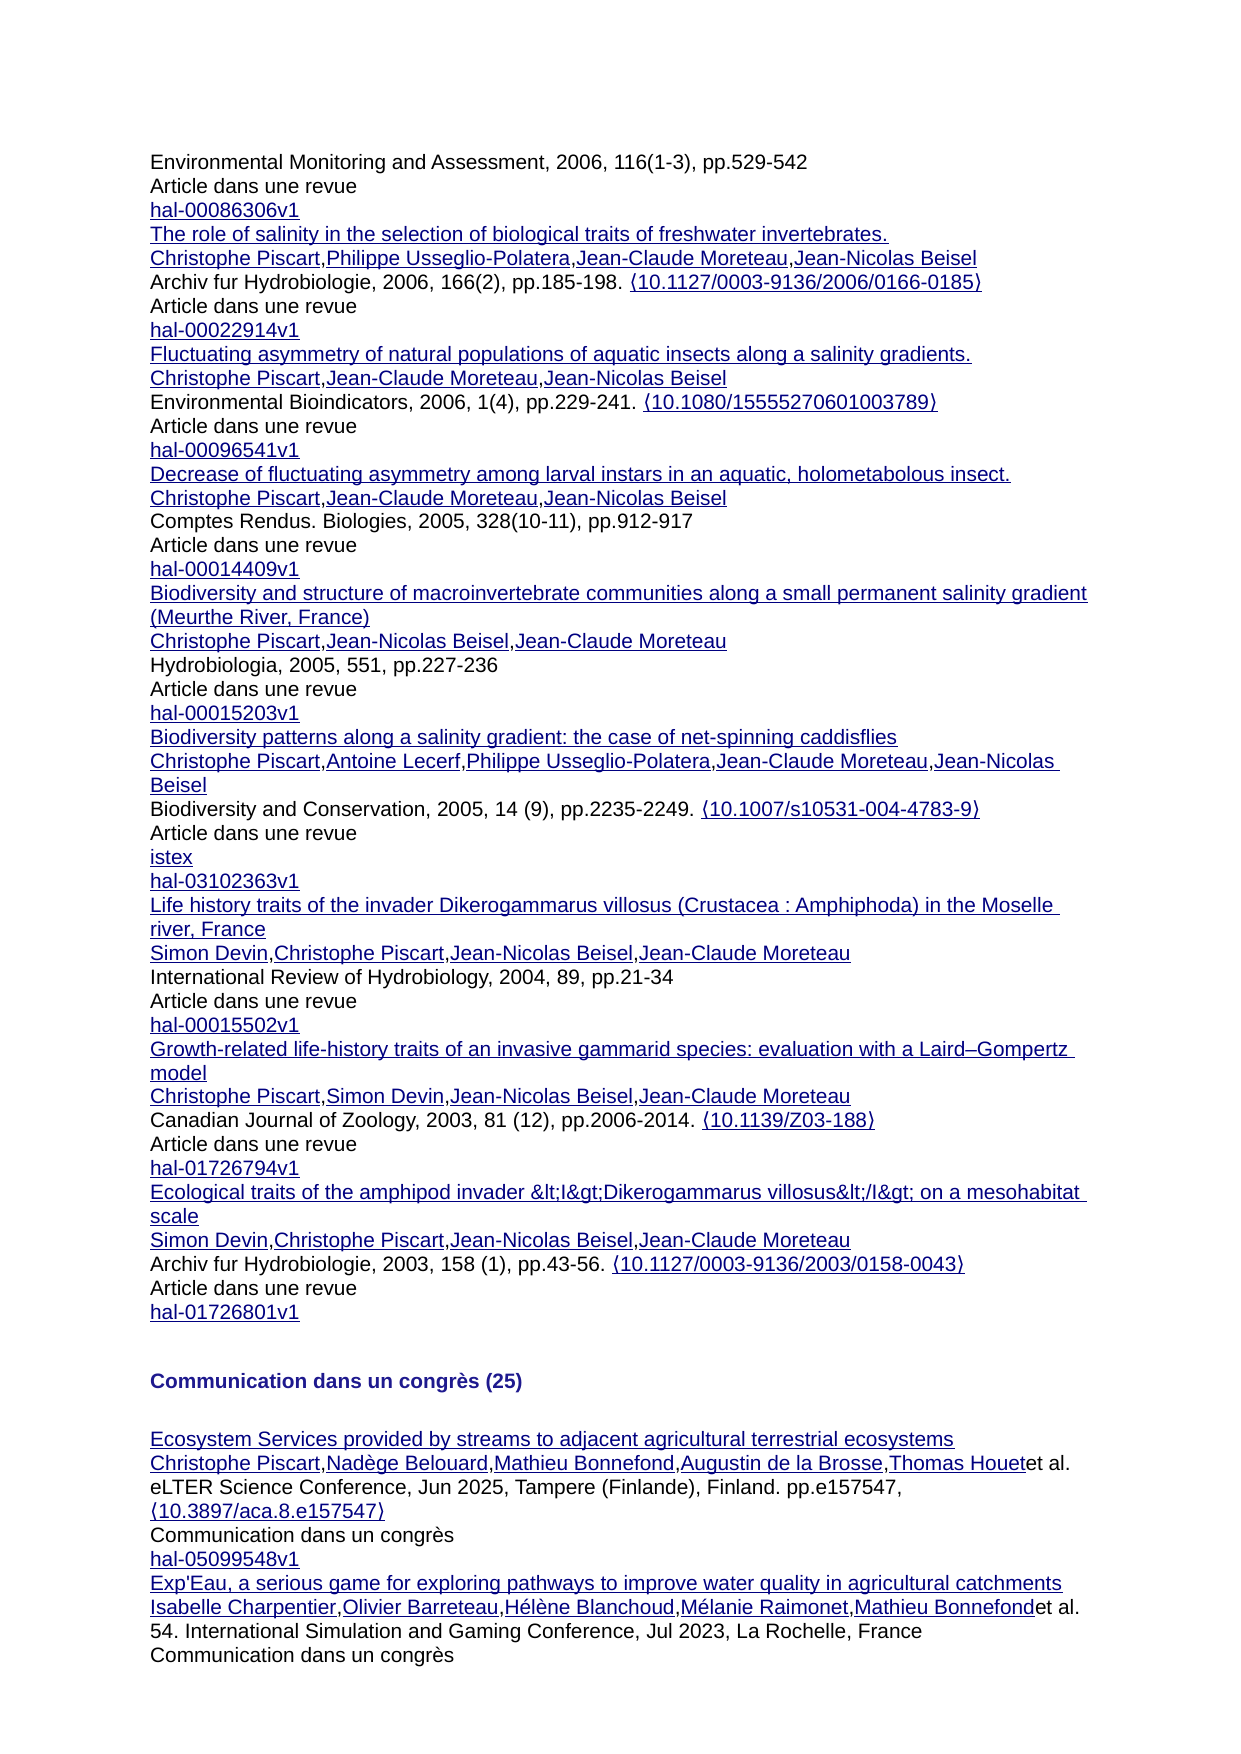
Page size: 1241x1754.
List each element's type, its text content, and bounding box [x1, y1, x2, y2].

table_cell Exp'Eau, a serious game for exploring pathways to improve water quality in agricultural catchments Isabelle Charpentier,Olivier Barreteau,Hélène Blanchoud,Mélanie Raimonet,Mathieu Bonnefondet al. 54. International Simulation and Gaming Conference, Jul 2023, La Rochelle, France Communication dans un congrès [150, 1571, 1090, 1667]
table_cell The role of salinity in the selection of biological traits of freshwater invertebrates. Christophe Piscart,Philippe Usseglio-Polatera,Jean-Claude Moreteau,Jean-Nicolas Beisel Archiv fur Hydrobiologie, 2006, 166(2), pp.185-198. ⟨10.1127/0003-9136/2006/0166-0185⟩ Article dans une revue hal-00022914v1 [150, 222, 1090, 342]
table_cell Decrease of fluctuating asymmetry among larval instars in an aquatic, holometabolous insect. Christophe Piscart,Jean-Claude Moreteau,Jean-Nicolas Beisel Comptes Rendus. Biologies, 2005, 328(10-11), pp.912-917 Article dans une revue hal-00014409v1 [150, 461, 1090, 581]
table_cell Biodiversity patterns along a salinity gradient: the case of net-spinning caddisflies Christophe Piscart,Antoine Lecerf,Philippe Usseglio-Polatera,Jean-Claude Moreteau,Jean-Nicolas Beisel Biodiversity and Conservation, 2005, 14 (9), pp.2235-2249. ⟨10.1007/s10531-004-4783-9⟩ Article dans une revue istex hal-03102363v1 [150, 725, 1090, 893]
table_header Ecosystem Services provided by streams to adjacent agricultural terrestrial ecosystems Christophe Piscart,Nadège Belouard,Mathieu Bonnefond,Augustin de la Brosse,Thomas Houetet al. eLTER Science Conference, Jun 2025, Tampere (Finlande), Finland. pp.e157547, ⟨10.3897/aca.8.e157547⟩ Communication dans un congrès hal-05099548v1 [150, 1427, 1090, 1571]
subtitle Communication dans un congrès (25) [150, 1369, 1090, 1393]
table_cell Life history traits of the invader Dikerogammarus villosus (Crustacea : Amphiphoda) in the Moselle river, France Simon Devin,Christophe Piscart,Jean-Nicolas Beisel,Jean-Claude Moreteau International Review of Hydrobiology, 2004, 89, pp.21-34 Article dans une revue hal-00015502v1 [150, 893, 1090, 1036]
table_cell Environmental Monitoring and Assessment, 2006, 116(1-3), pp.529-542 Article dans une revue hal-00086306v1 [150, 150, 1090, 222]
table_cell Ecological traits of the amphipod invader &lt;I&gt;Dikerogammarus villosus&lt;/I&gt; on a mesohabitat scale Simon Devin,Christophe Piscart,Jean-Nicolas Beisel,Jean-Claude Moreteau Archiv fur Hydrobiologie, 2003, 158 (1), pp.43-56. ⟨10.1127/0003-9136/2003/0158-0043⟩ Article dans une revue hal-01726801v1 [150, 1180, 1090, 1324]
table_cell Biodiversity and structure of macroinvertebrate communities along a small permanent salinity gradient (Meurthe River, France) Christophe Piscart,Jean-Nicolas Beisel,Jean-Claude Moreteau Hydrobiologia, 2005, 551, pp.227-236 Article dans une revue hal-00015203v1 [150, 581, 1090, 725]
table_cell Fluctuating asymmetry of natural populations of aquatic insects along a salinity gradients. Christophe Piscart,Jean-Claude Moreteau,Jean-Nicolas Beisel Environmental Bioindicators, 2006, 1(4), pp.229-241. ⟨10.1080/15555270601003789⟩ Article dans une revue hal-00096541v1 [150, 342, 1090, 461]
table_cell Growth-related life-history traits of an invasive gammarid species: evaluation with a Laird–Gompertz model Christophe Piscart,Simon Devin,Jean-Nicolas Beisel,Jean-Claude Moreteau Canadian Journal of Zoology, 2003, 81 (12), pp.2006-2014. ⟨10.1139/Z03-188⟩ Article dans une revue hal-01726794v1 [150, 1036, 1090, 1180]
